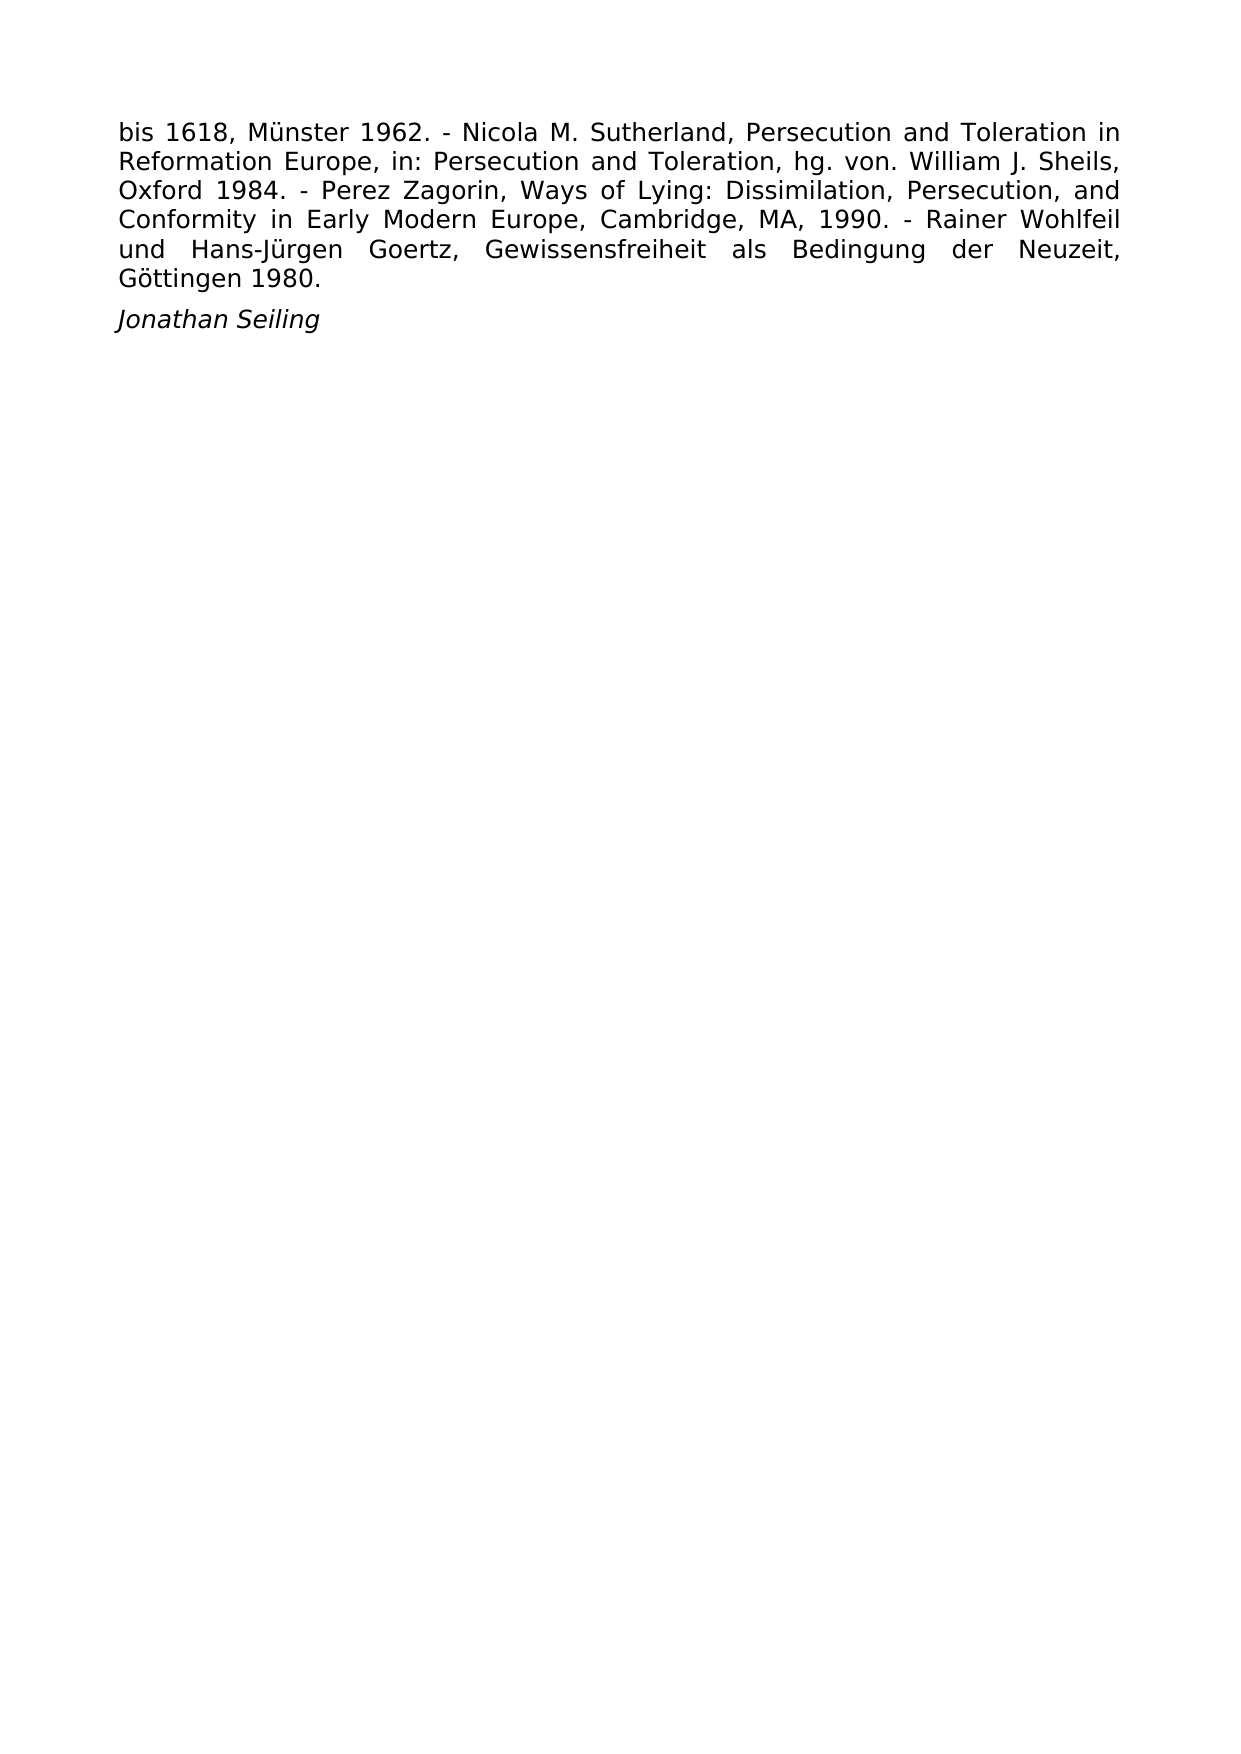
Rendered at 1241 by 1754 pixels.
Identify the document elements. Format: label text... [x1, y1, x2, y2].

text Jonathan Seiling [118, 306, 1122, 335]
text bis 1618, Münster 1962. - Nicola M. Sutherland, Persecution and Toleration in Reformation Europe, in: Persecution and Toleration, hg. von. William J. Sheils, Oxford 1984. - Perez Zagorin, Ways of Lying: Dissimilation, Persecution, and Conformity in Early Modern Europe, Cambridge, MA, 1990. - Rainer Wohlfeil und Hans-Jürgen Goertz, Gewissensfreiheit als Bedingung der Neuzeit, Göttingen 1980. [118, 118, 1122, 293]
